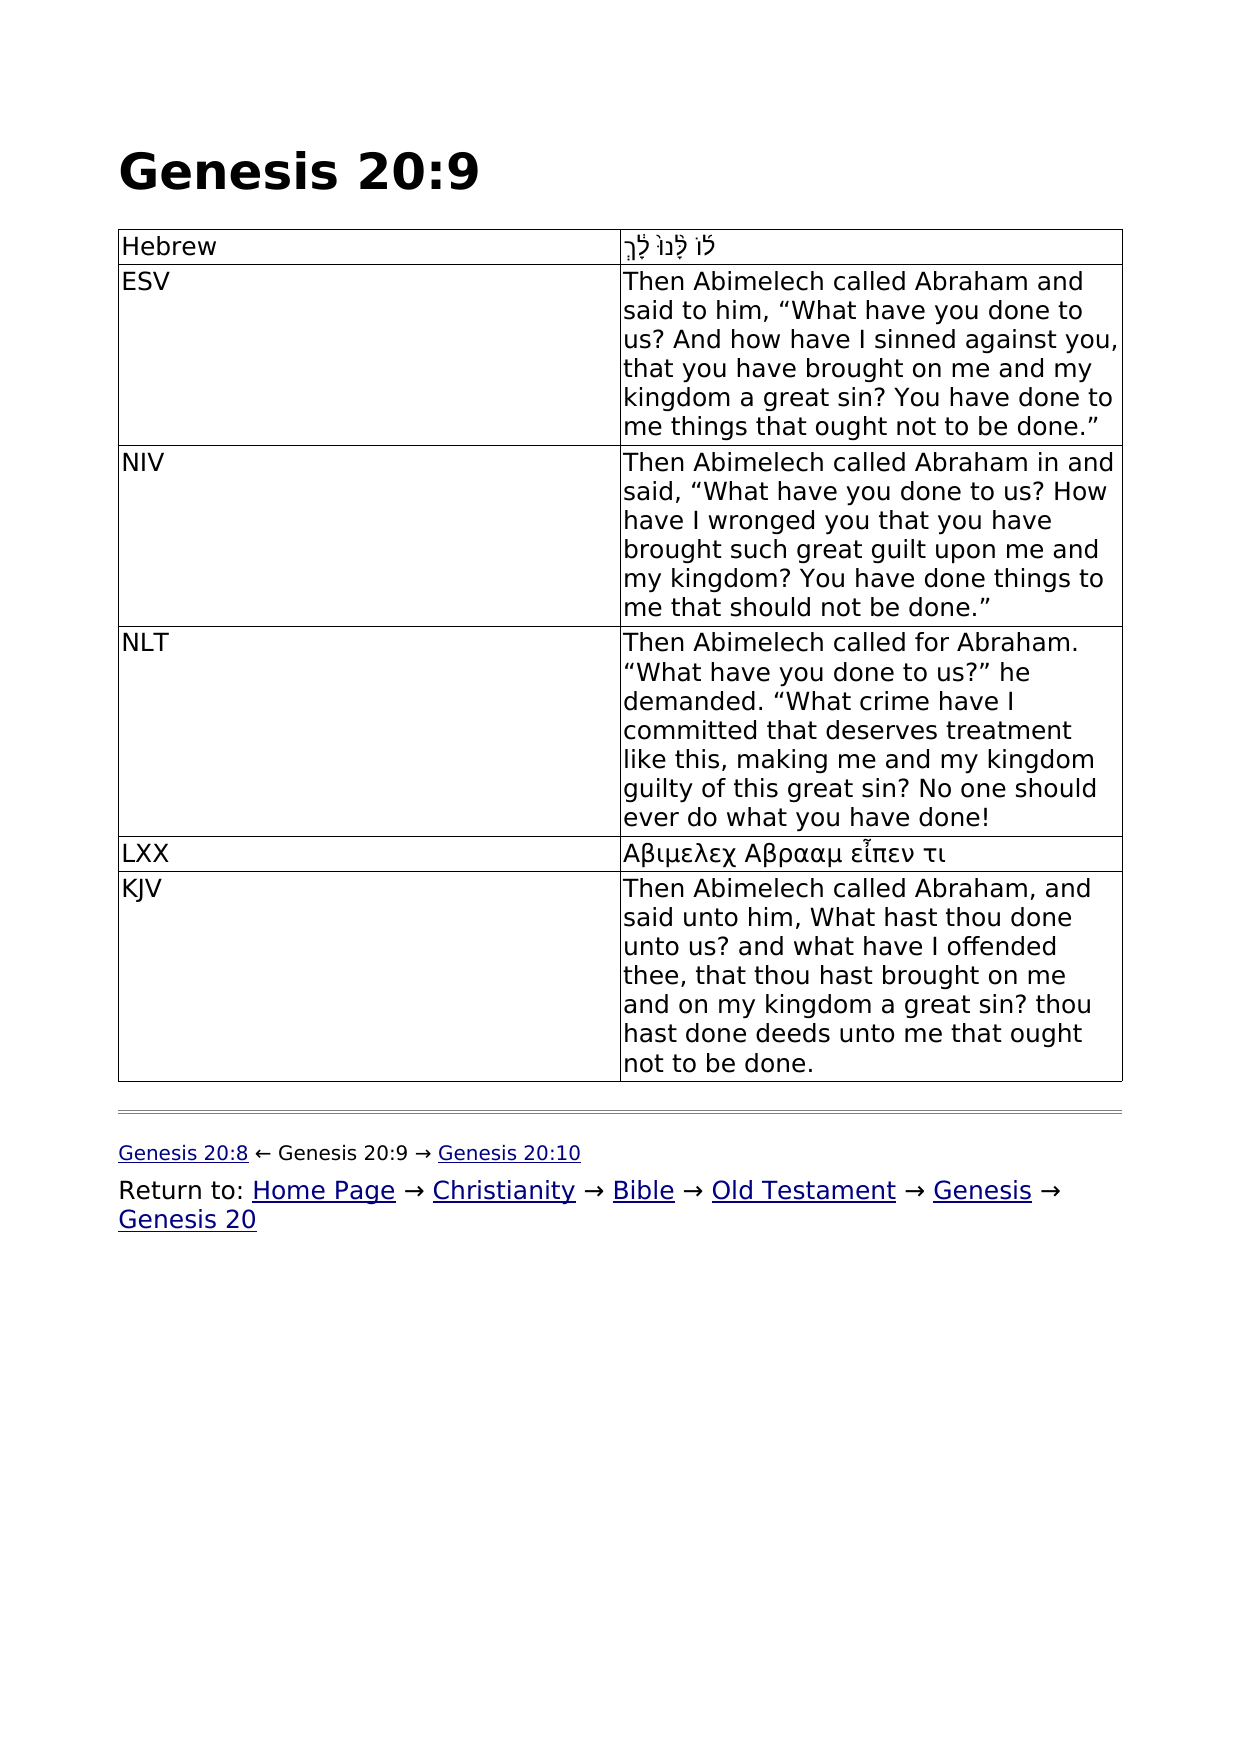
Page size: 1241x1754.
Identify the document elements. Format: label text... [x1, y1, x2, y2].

table_cell Then Abimelech called for Abraham. “What have you done to us?” he demanded. “What crime have I committed that deserves treatment like this, making me and my kingdom guilty of this great sin? No one should ever do what you have done! [621, 627, 1122, 836]
table_header ל֜וֹ לָּ֨נוּ֙ לָ֔ךְ [621, 230, 1122, 264]
table_cell Then Abimelech called Abraham and said to him, “What have you done to us? And how have I sinned against you, that you have brought on me and my kingdom a great sin? You have done to me things that ought not to be done.” [621, 265, 1122, 445]
table_header Hebrew [119, 230, 620, 264]
text Return to: Home Page → Christianity → Bible → Old Testament → Genesis → Genesis 20 [118, 1176, 1122, 1234]
text Genesis 20:8 ← Genesis 20:9 → Genesis 20:10 [118, 1142, 1122, 1176]
table_cell ESV [119, 265, 620, 445]
table_cell Then Abimelech called Abraham, and said unto him, What hast thou done unto us? and what have I offended thee, that thou hast brought on me and on my kingdom a great sin? thou hast done deeds unto me that ought not to be done. [621, 872, 1122, 1081]
table_cell NLT [119, 627, 620, 836]
table_cell KJV [119, 872, 620, 1081]
table_cell NIV [119, 446, 620, 626]
table_cell LXX [119, 837, 620, 871]
subtitle Genesis 20:9 [118, 143, 1122, 201]
table_cell Then Abimelech called Abraham in and said, “What have you done to us? How have I wronged you that you have brought such great guilt upon me and my kingdom? You have done things to me that should not be done.” [621, 446, 1122, 626]
table_cell Αβιμελεχ Αβρααμ εἶπεν τι [621, 837, 1122, 871]
